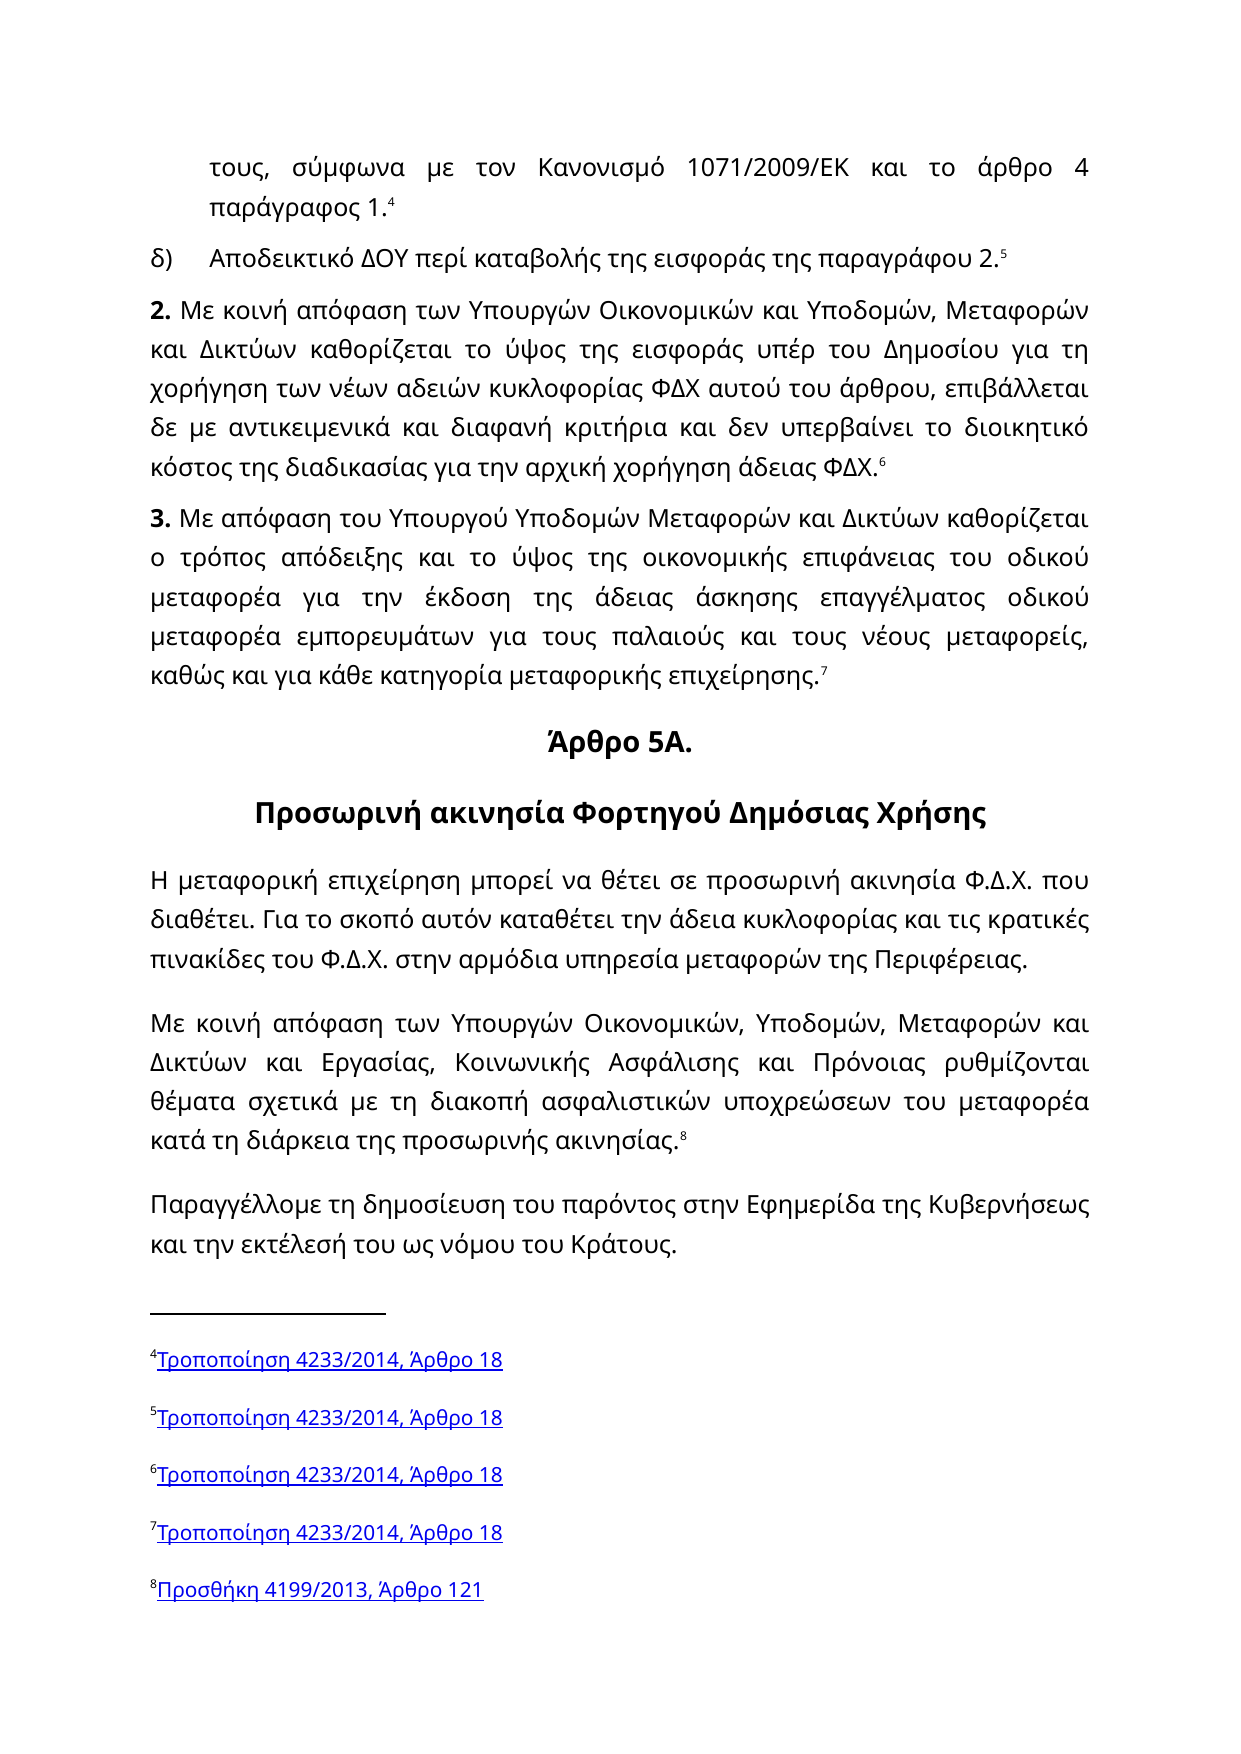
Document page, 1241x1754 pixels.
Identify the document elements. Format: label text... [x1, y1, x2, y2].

text Με κοινή απόφαση των Υπουργών Οικονομικών, Υποδομών, Μεταφορών και Δικτύων και Εργασίας, Κοινωνικής Ασφάλισης και Πρόνοιας ρυθμίζονται θέματα σχετικά με τη διακοπή ασφαλιστικών υποχρεώσεων του μεταφορέα κατά τη διάρκεια της προσωρινής ακινησίας. [150, 1005, 1090, 1157]
text 2. Με κοινή απόφαση των Υπουργών Οικονομικών και Υποδομών, Μεταφορών και Δικτύων καθορίζεται το ύψος της εισφοράς υπέρ του Δημοσίου για τη χορήγηση των νέων αδειών κυκλοφορίας ΦΔΧ αυτού του άρθρου, επιβάλλεται δε με αντικειμενικά και διαφανή κριτήρια και δεν υπερβαίνει το διοικητικό κόστος της διαδικασίας για την αρχική χορήγηση άδειας ΦΔΧ. [150, 292, 1090, 483]
text 3. Με απόφαση του Υπουργού Υποδομών Μεταφορών και Δικτύων καθορίζεται ο τρόπος απόδειξης και το ύψος της οικονομικής επιφάνειας του οδικού μεταφορέα για την έκδοση της άδειας άσκησης επαγγέλματος οδικού μεταφορέα εμπορευμάτων για τους παλαιούς και τους νέους μεταφορείς, καθώς και για κάθε κατηγορία μεταφορικής επιχείρησης. [150, 501, 1090, 692]
subtitle Άρθρο 5A. [150, 722, 1090, 761]
text Τροποποίηση 4233/2014, Άρθρο 18 [150, 1518, 1090, 1546]
text Τροποποίηση 4233/2014, Άρθρο 18 [150, 1403, 1090, 1431]
text Η μεταφορική επιχείρηση μπορεί να θέτει σε προσωρινή ακινησία Φ.Δ.Χ. που διαθέτει. Για το σκοπό αυτόν καταθέτει την άδεια κυκλοφορίας και τις κρατικές πινακίδες του Φ.Δ.Χ. στην αρμόδια υπηρεσία μεταφορών της Περιφέρειας. [150, 863, 1090, 975]
subtitle Προσωρινή ακινησία Φορτηγού Δημόσιας Χρήσης [150, 792, 1090, 832]
text Τροποποίηση 4233/2014, Άρθρο 18 [150, 1460, 1090, 1489]
text Παραγγέλλομε τη δημοσίευση του παρόντος στην Εφημερίδα της Κυβερνήσεως και την εκτέλεσή του ως νόμου του Κράτους. [150, 1187, 1090, 1260]
text Προσθήκη 4199/2013, Άρθρο 121 [150, 1576, 1090, 1604]
list τους, σύμφωνα με τον Κανονισμό 1071/2009/ΕΚ και το άρθρο 4 παράγραφος 1. [150, 150, 1090, 223]
text Τροποποίηση 4233/2014, Άρθρο 18 [150, 1345, 1090, 1373]
list δ) Αποδεικτικό ΔΟΥ περί καταβολής της εισφοράς της παραγράφου 2. [150, 241, 1090, 275]
